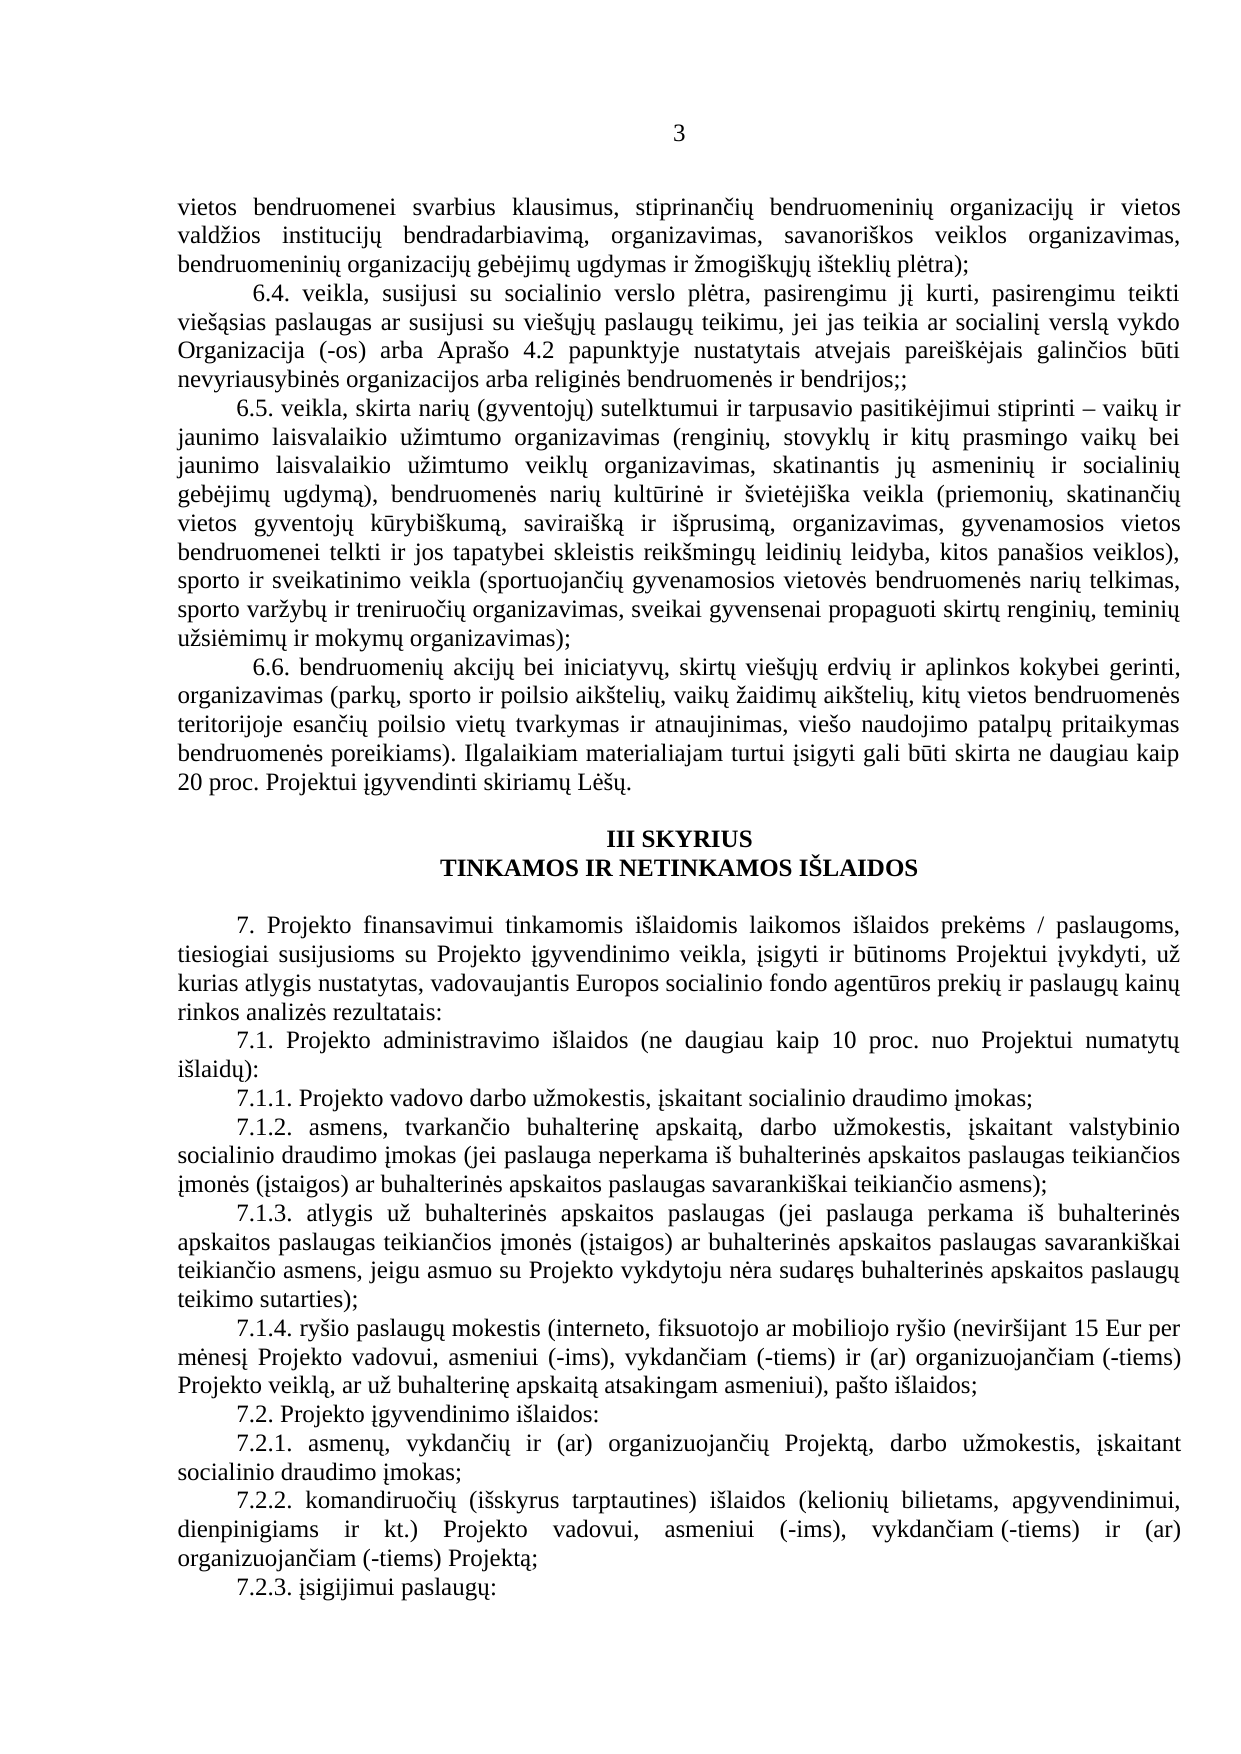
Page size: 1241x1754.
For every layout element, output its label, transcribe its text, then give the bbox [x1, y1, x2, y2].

text 6.4. veikla, susijusi su socialinio verslo plėtra, pasirengimu jį kurti, pasirengimu teikti viešąsias paslaugas ar susijusi su viešųjų paslaugų teikimu, jei jas teikia ar socialinį verslą vykdo Organizacija (-os) arba Aprašo 4.2 papunktyje nustatytais atvejais pareiškėjais galinčios būti nevyriausybinės organizacijos arba religinės bendruomenės ir bendrijos;; [177, 278, 1181, 393]
text 6.5. veikla, skirta narių (gyventojų) sutelktumui ir tarpusavio pasitikėjimui stiprinti – vaikų ir jaunimo laisvalaikio užimtumo organizavimas (renginių, stovyklų ir kitų prasmingo vaikų bei jaunimo laisvalaikio užimtumo veiklų organizavimas, skatinantis jų asmeninių ir socialinių gebėjimų ugdymą), bendruomenės narių kultūrinė ir švietėjiška veikla (priemonių, skatinančių vietos gyventojų kūrybiškumą, saviraišką ir išprusimą, organizavimas, gyvenamosios vietos bendruomenei telkti ir jos tapatybei skleistis reikšmingų leidinių leidyba, kitos panašios veiklos), sporto ir sveikatinimo veikla (sportuojančių gyvenamosios vietovės bendruomenės narių telkimas, sporto varžybų ir treniruočių organizavimas, sveikai gyvensenai propaguoti skirtų renginių, teminių užsiėmimų ir mokymų organizavimas); [177, 393, 1181, 652]
text 7.1.1. Projekto vadovo darbo užmokestis, įskaitant socialinio draudimo įmokas; [177, 1083, 1181, 1112]
text 7.2.1. asmenų, vykdančių ir (ar) organizuojančių Projektą, darbo užmokestis, įskaitant socialinio draudimo įmokas; [177, 1428, 1181, 1486]
text 7.2. Projekto įgyvendinimo išlaidos: [177, 1399, 1181, 1428]
text 7.1.2. asmens, tvarkančio buhalterinę apskaitą, darbo užmokestis, įskaitant valstybinio socialinio draudimo įmokas (jei paslauga neperkama iš buhalterinės apskaitos paslaugas teikiančios įmonės (įstaigos) ar buhalterinės apskaitos paslaugas savarankiškai teikiančio asmens); [177, 1112, 1181, 1198]
text 7.2.2. komandiruočių (išskyrus tarptautines) išlaidos (kelionių bilietams, apgyvendinimui, dienpinigiams ir kt.) Projekto vadovui, asmeniui (-ims), vykdančiam (‑tiems) ir (ar) organizuojančiam (-tiems) Projektą; [177, 1486, 1181, 1572]
text 7. Projekto finansavimui tinkamomis išlaidomis laikomos išlaidos prekėms / paslaugoms, tiesiogiai susijusioms su Projekto įgyvendinimo veikla, įsigyti ir būtinoms Projektui įvykdyti, už kurias atlygis nustatytas, vadovaujantis Europos socialinio fondo agentūros prekių ir paslaugų kainų rinkos analizės rezultatais: [177, 911, 1181, 1026]
text III SKYRIUS [177, 824, 1181, 853]
text 7.1.3. atlygis už buhalterinės apskaitos paslaugas (jei paslauga perkama iš buhalterinės apskaitos paslaugas teikiančios įmonės (įstaigos) ar buhalterinės apskaitos paslaugas savarankiškai teikiančio asmens, jeigu asmuo su Projekto vykdytoju nėra sudaręs buhalterinės apskaitos paslaugų teikimo sutarties); [177, 1198, 1181, 1313]
text TINKAMOS IR NETINKAMOS IŠLAIDOS [177, 853, 1181, 882]
text 7.1. Projekto administravimo išlaidos (ne daugiau kaip 10 proc. nuo Projektui numatytų išlaidų): [177, 1026, 1181, 1083]
text 6.6. bendruomenių akcijų bei iniciatyvų, skirtų viešųjų erdvių ir aplinkos kokybei gerinti, organizavimas (parkų, sporto ir poilsio aikštelių, vaikų žaidimų aikštelių, kitų vietos bendruomenės teritorijoje esančių poilsio vietų tvarkymas ir atnaujinimas, viešo naudojimo patalpų pritaikymas bendruomenės poreikiams). Ilgalaikiam materialiajam turtui įsigyti gali būti skirta ne daugiau kaip 20 proc. Projektui įgyvendinti skiriamų Lėšų. [177, 652, 1181, 796]
text vietos bendruomenei svarbius klausimus, stiprinančių bendruomeninių organizacijų ir vietos valdžios institucijų bendradarbiavimą, organizavimas, savanoriškos veiklos organizavimas, bendruomeninių organizacijų gebėjimų ugdymas ir žmogiškųjų išteklių plėtra); [177, 192, 1181, 278]
text 7.1.4. ryšio paslaugų mokestis (interneto, fiksuotojo ar mobiliojo ryšio (neviršijant 15 Eur per mėnesį Projekto vadovui, asmeniui (-ims), vykdančiam (-tiems) ir (ar) organizuojančiam (‑tiems) Projekto veiklą, ar už buhalterinę apskaitą atsakingam asmeniui), pašto išlaidos; [177, 1313, 1181, 1399]
text 7.2.3. įsigijimui paslaugų: [177, 1572, 1181, 1601]
